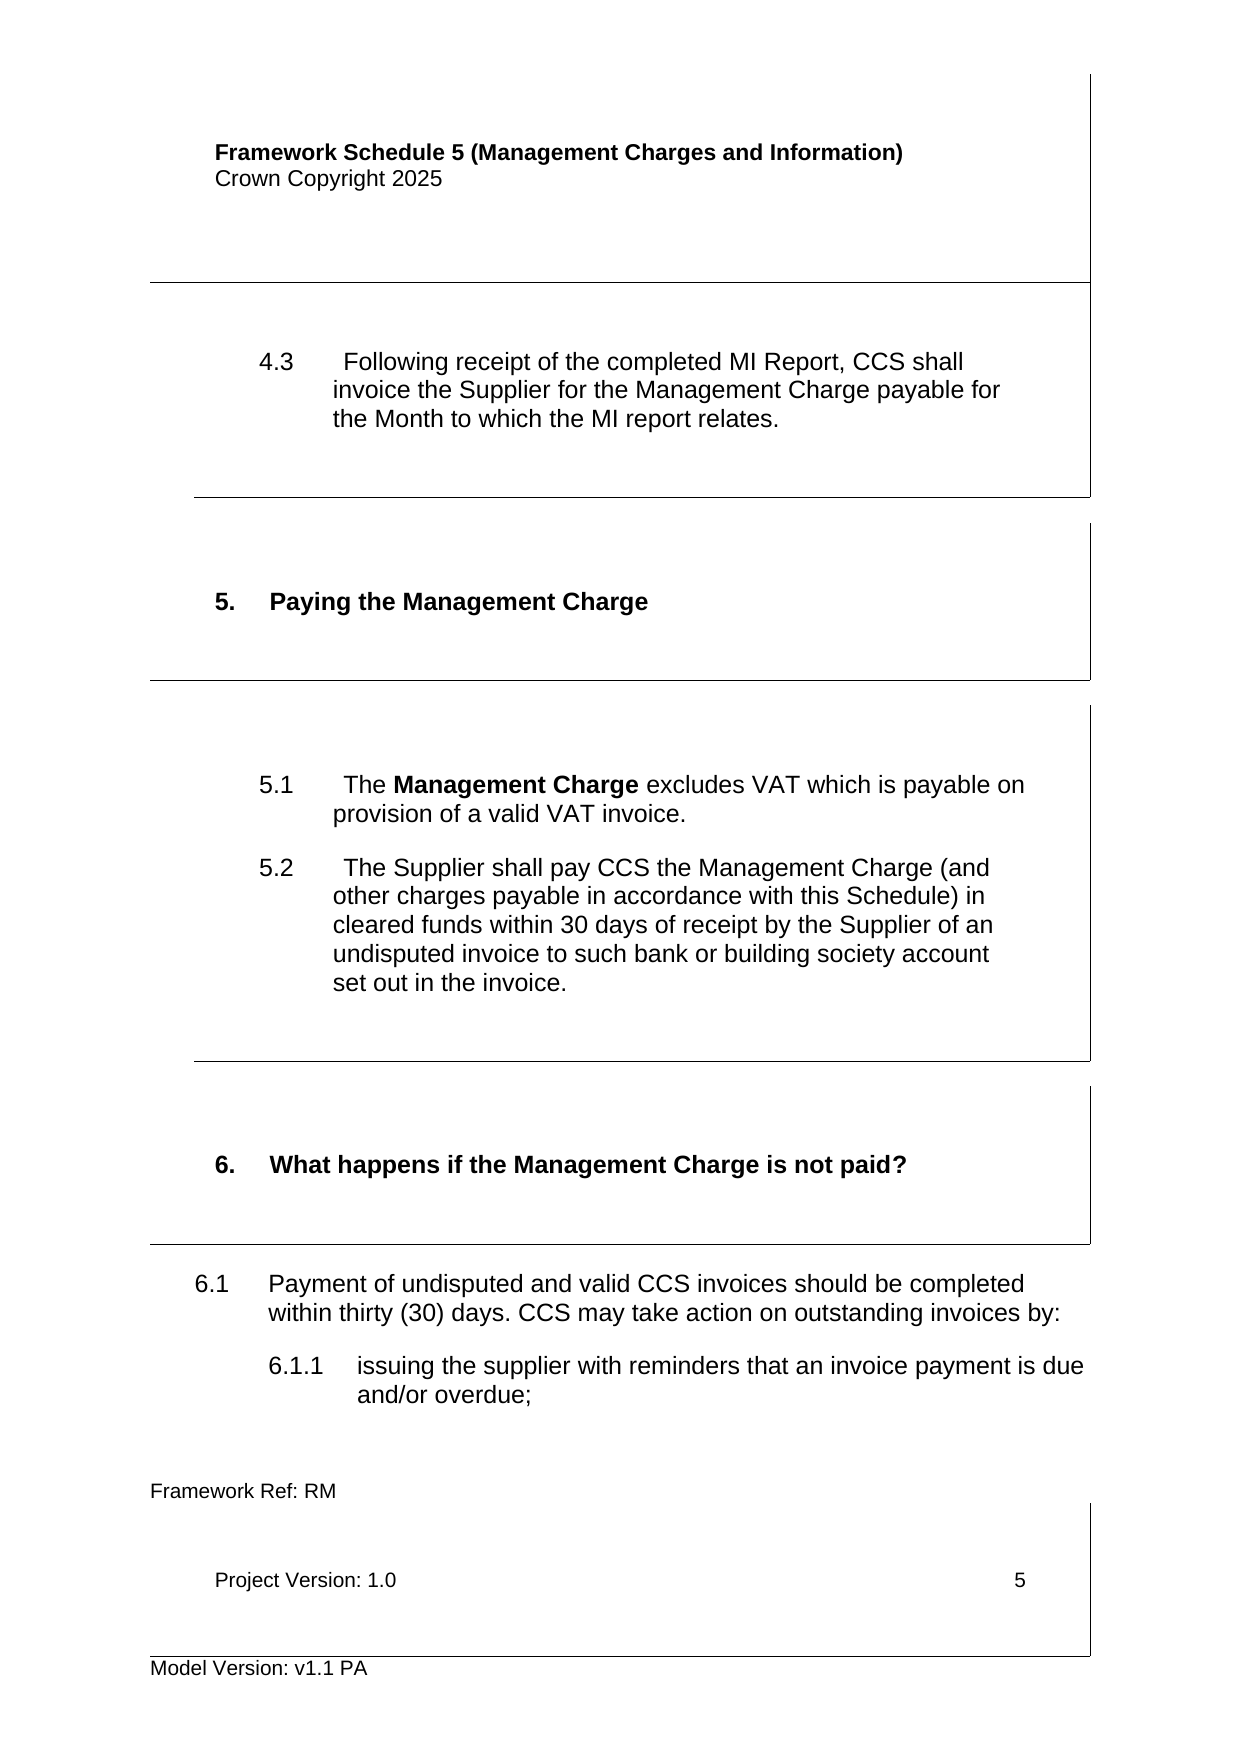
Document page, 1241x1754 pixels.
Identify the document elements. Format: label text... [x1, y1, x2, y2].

list What happens if the Management Charge is not paid? [150, 1086, 1090, 1244]
list Paying the Management Charge [150, 522, 1090, 680]
list Following receipt of the completed MI Report, CCS shall invoice the Supplier for the Management Charge payable for the Month to which the MI report relates. [194, 282, 1090, 497]
list The Management Charge excludes VAT which is payable on provision of a valid VAT invoice. [194, 705, 1090, 788]
list The Supplier shall pay CCS the Management Charge (and other charges payable in accordance with this Schedule) in cleared funds within 30 days of receipt by the Supplier of an undisputed invoice to such bank or building society account set out in the invoice. [194, 788, 1090, 1061]
list issuing the supplier with reminders that an invoice payment is due and/or overdue; [268, 1351, 1090, 1409]
subtitle Payment of undisputed and valid CCS invoices should be completed within thirty (30) days. CCS may take action on outstanding invoices by: [194, 1269, 1090, 1326]
